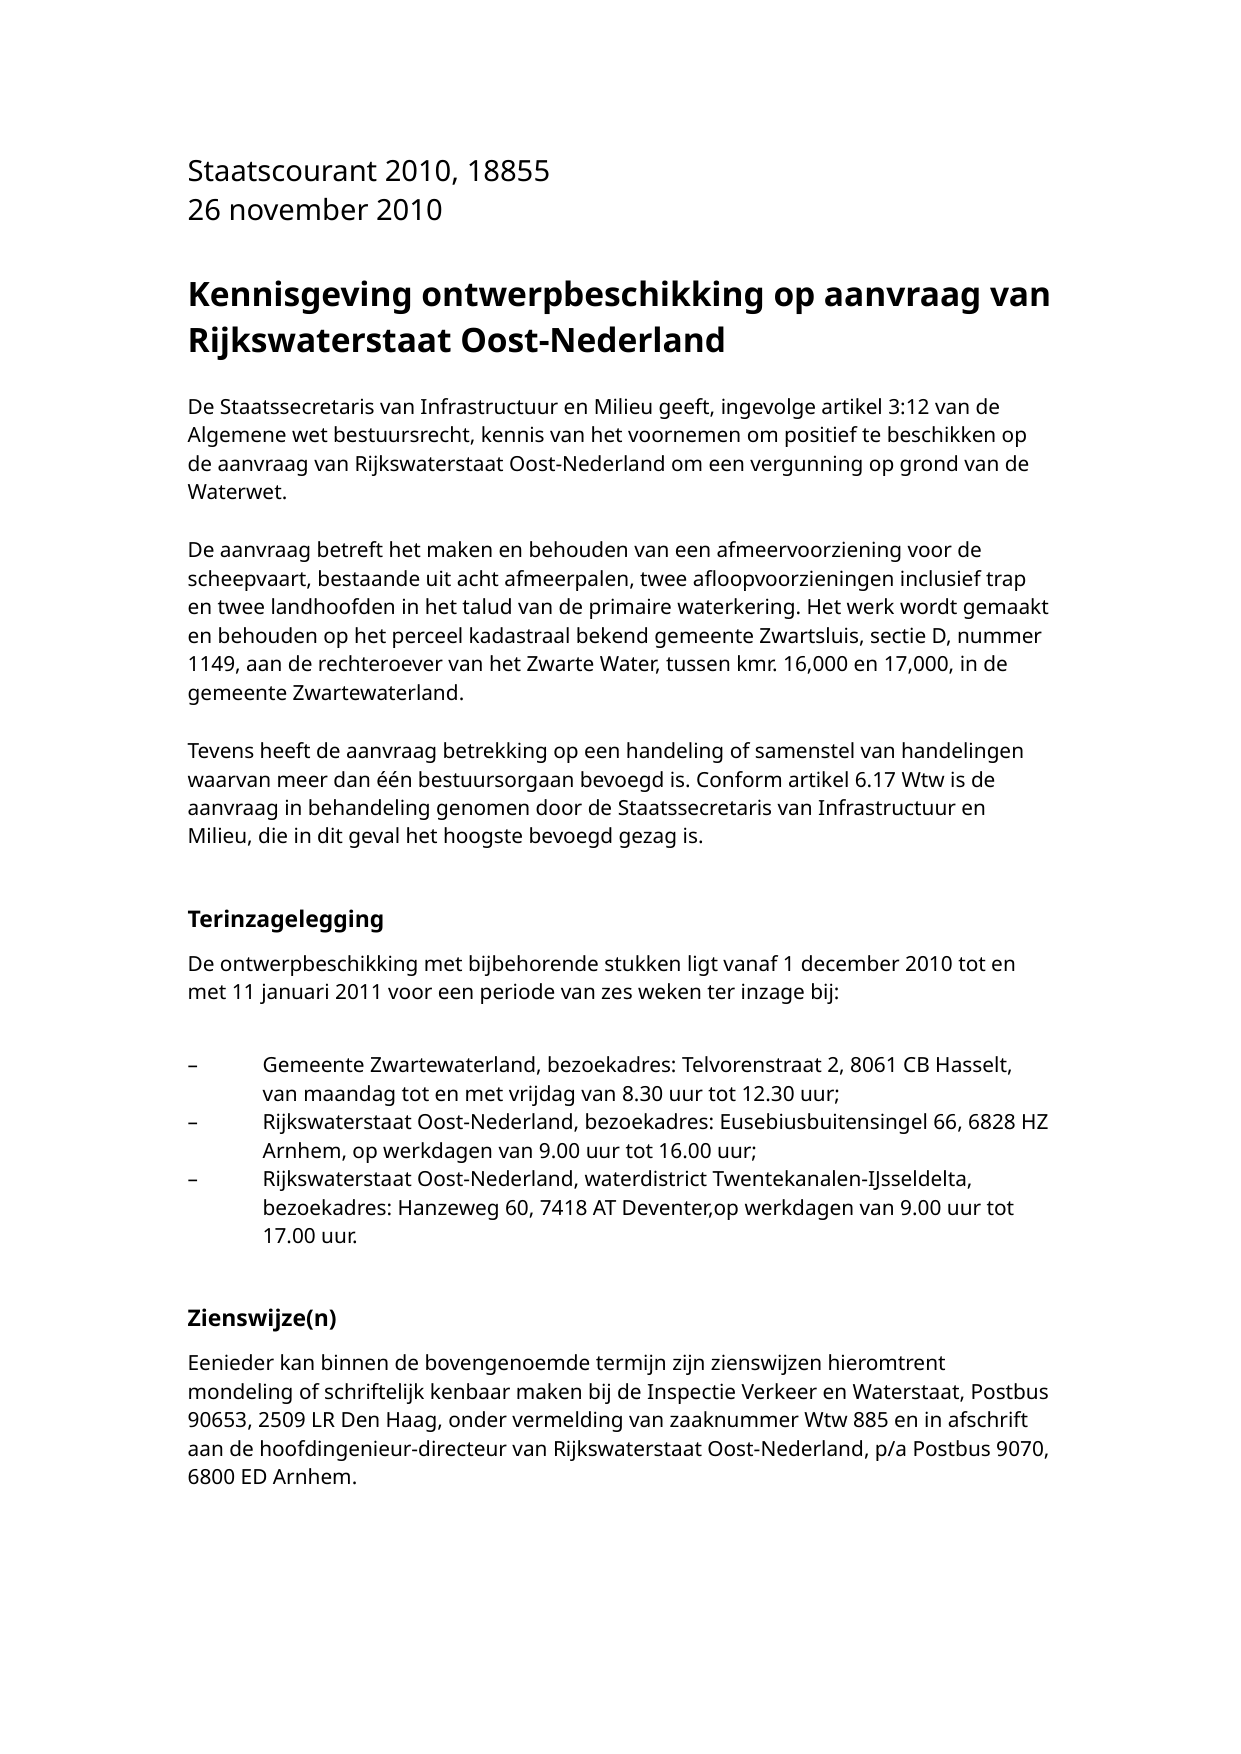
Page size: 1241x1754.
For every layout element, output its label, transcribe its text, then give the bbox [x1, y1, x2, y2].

subtitle Terinzagelegging [187, 902, 1053, 934]
text De Staatssecretaris van Infrastructuur en Milieu geeft, ingevolge artikel 3:12 van de Algemene wet bestuursrecht, kennis van het voornemen om positief te beschikken op de aanvraag van Rijkswaterstaat Oost-Nederland om een vergunning op grond van de Waterwet. [187, 392, 1053, 506]
list Gemeente Zwartewaterland, bezoekadres: Telvorenstraat 2, 8061 CB Hasselt, van maandag tot en met vrijdag van 8.30 uur tot 12.30 uur; [187, 1051, 1053, 1107]
list Rijkswaterstaat Oost-Nederland, bezoekadres: Eusebiusbuitensingel 66, 6828 HZ Arnhem, op werkdagen van 9.00 uur tot 16.00 uur; [187, 1107, 1053, 1164]
text 26 november 2010 [187, 190, 1053, 229]
text Eenieder kan binnen de bovengenoemde termijn zijn zienswijzen hieromtrent mondeling of schriftelijk kenbaar maken bij de Inspectie Verkeer en Waterstaat, Postbus 90653, 2509 LR Den Haag, onder vermelding van zaaknummer Wtw 885 en in afschrift aan de hoofdingenieur-directeur van Rijkswaterstaat Oost-Nederland, p/a Postbus 9070, 6800 ED Arnhem. [187, 1348, 1053, 1491]
text Staatscourant 2010, 18855 [187, 150, 1053, 190]
subtitle Kennisgeving ontwerpbeschikking op aanvraag van Rijkswaterstaat Oost-Nederland [187, 271, 1053, 362]
text De aanvraag betreft het maken en behouden van een afmeervoorziening voor de scheepvaart, bestaande uit acht afmeerpalen, twee afloopvoorzieningen inclusief trap en twee landhoofden in het talud van de primaire waterkering. Het werk wordt gemaakt en behouden op het perceel kadastraal bekend gemeente Zwartsluis, sectie D, nummer 1149, aan de rechteroever van het Zwarte Water, tussen kmr. 16,000 en 17,000, in de gemeente Zwartewaterland. [187, 536, 1053, 706]
text De ontwerpbeschikking met bijbehorende stukken ligt vanaf 1 december 2010 tot en met 11 januari 2011 voor een periode van zes weken ter inzage bij: [187, 949, 1053, 1006]
subtitle Zienswijze(n) [187, 1302, 1053, 1333]
list Rijkswaterstaat Oost-Nederland, waterdistrict Twentekanalen-IJsseldelta, bezoekadres: Hanzeweg 60, 7418 AT Deventer,op werkdagen van 9.00 uur tot 17.00 uur. [187, 1164, 1053, 1250]
text Tevens heeft de aanvraag betrekking op een handeling of samenstel van handelingen waarvan meer dan één bestuursorgaan bevoegd is. Conform artikel 6.17 Wtw is de aanvraag in behandeling genomen door de Staatssecretaris van Infrastructuur en Milieu, die in dit geval het hoogste bevoegd gezag is. [187, 736, 1053, 850]
